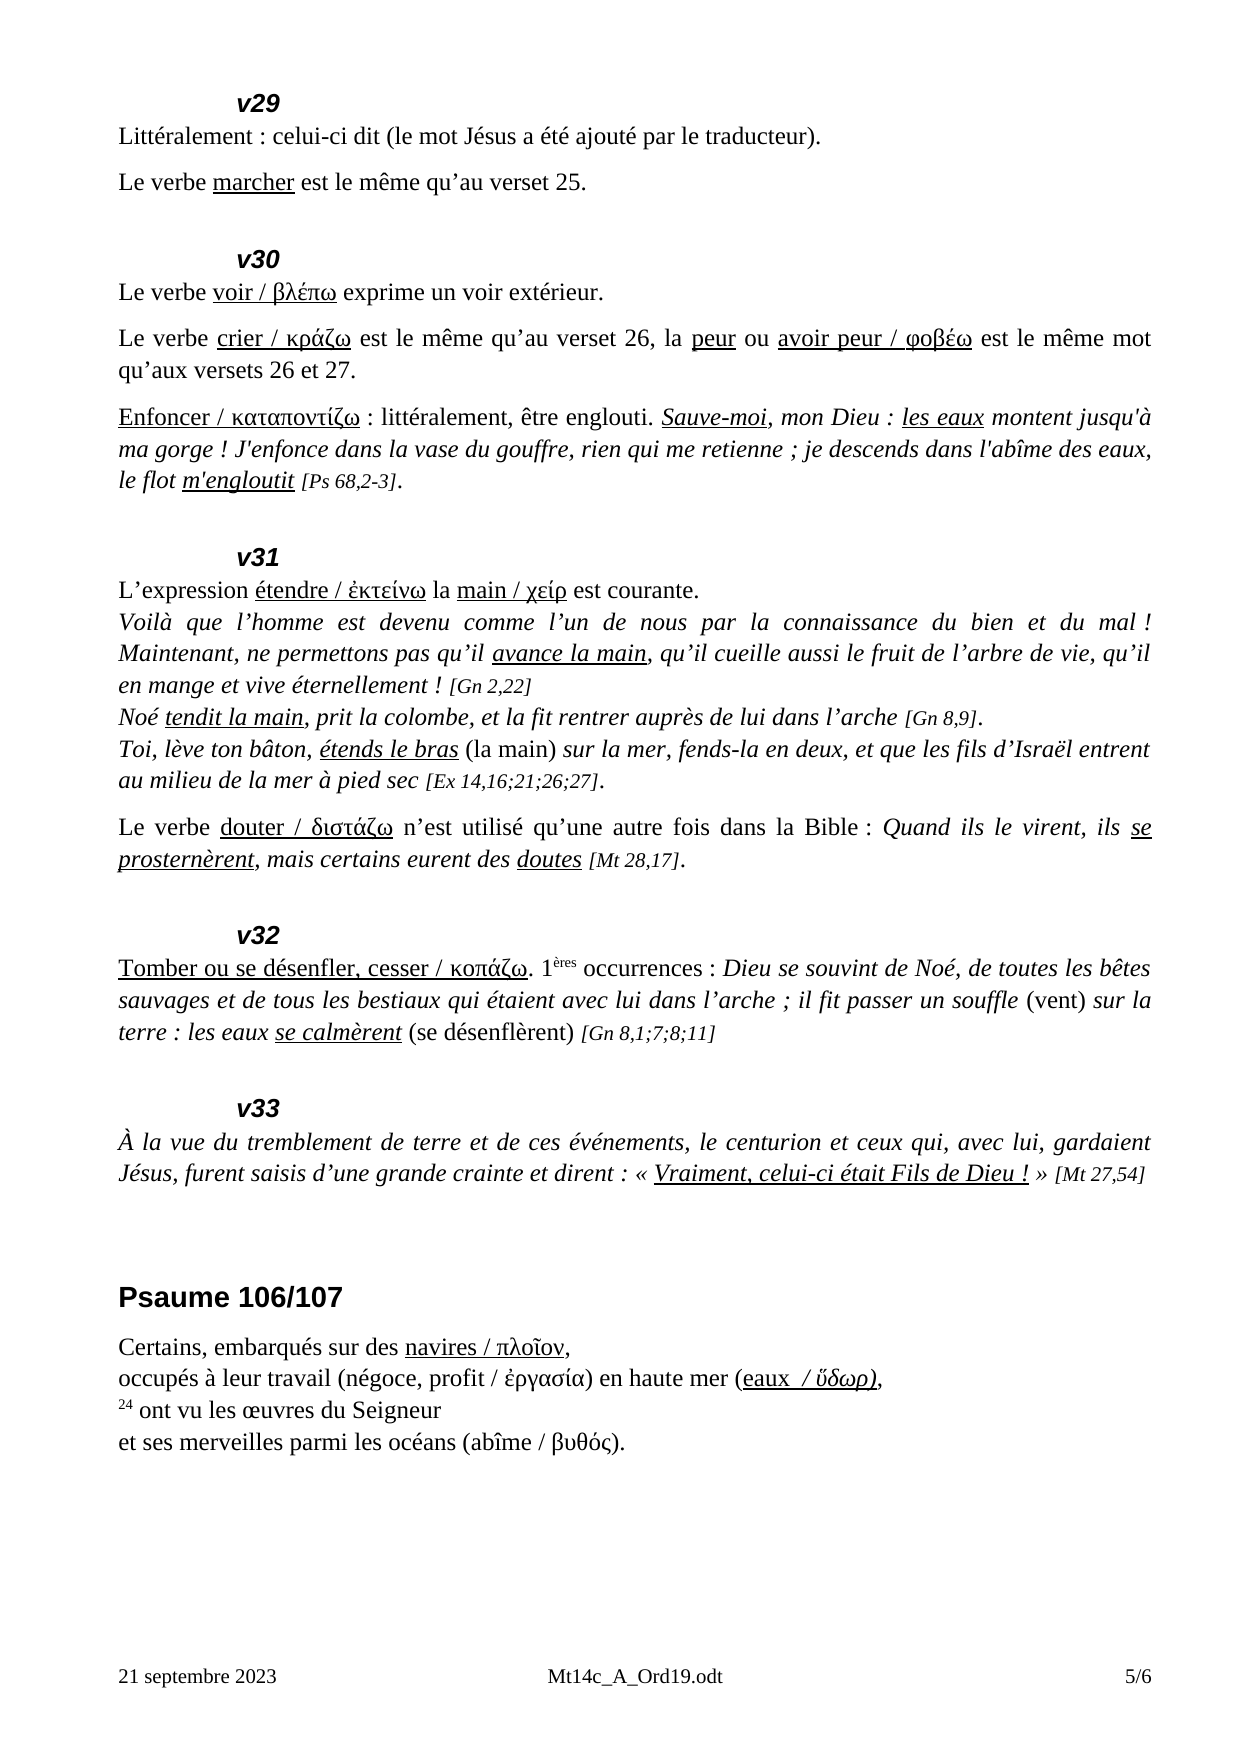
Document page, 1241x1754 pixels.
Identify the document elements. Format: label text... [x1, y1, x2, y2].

text Enfoncer / καταποντίζω : littéralement, être englouti. Sauve-moi, mon Dieu : les eaux montent jusqu'à ma gorge ! J'enfonce dans la vase du gouffre, rien qui me retienne ; je descends dans l'abîme des eaux, le flot m'engloutit [Ps 68,2-3]. [118, 403, 1152, 494]
text À la vue du tremblement de terre et de ces événements, le centurion et ceux qui, avec lui, gardaient Jésus, furent saisis d’une grande crainte et dirent : « Vraiment, celui-ci était Fils de Dieu ! » [Mt 27,54] [118, 1128, 1152, 1187]
text Tomber ou se désenfler, cesser / κοπάζω. 1ères occurrences : Dieu se souvint de Noé, de toutes les bêtes sauvages et de tous les bestiaux qui étaient avec lui dans l’arche ; il fit passer un souffle (vent) sur la terre : les eaux se calmèrent (se désenflèrent) [Gn 8,1;7;8;11] [118, 954, 1152, 1046]
subtitle v29 [236, 88, 1152, 118]
subtitle v31 [236, 543, 1152, 572]
text Certains, embarqués sur des navires / πλοῖον, occupés à leur travail (négoce, profit / ἐργασία) en haute mer (eaux / ὕδωρ), 24 ont vu les œuvres du Seigneur et ses merveilles parmi les océans (abîme / βυθός). [118, 1333, 1152, 1456]
text Noé tendit la main, prit la colombe, et la fit rentrer auprès de lui dans l’arche [Gn 8,9]. [118, 703, 1152, 731]
text L’expression étendre / ἐκτείνω la main / χείρ est courante. [118, 576, 1152, 604]
text Le verbe crier / κράζω est le même qu’au verset 26, la peur ou avoir peur / φοβέω est le même mot qu’aux versets 26 et 27. [118, 324, 1152, 384]
text Le verbe voir / βλέπω exprime un voir extérieur. [118, 278, 1152, 306]
text Littéralement : celui-ci dit (le mot Jésus a été ajouté par le traducteur). [118, 122, 1152, 149]
subtitle v32 [236, 921, 1152, 950]
subtitle v30 [236, 245, 1152, 274]
text Toi, lève ton bâton, étends le bras (la main) sur la mer, fends-la en deux, et que les fils d’Israël entrent au milieu de la mer à pied sec [Ex 14,16;21;26;27]. [118, 735, 1152, 794]
text Voilà que l’homme est devenu comme l’un de nous par la connaissance du bien et du mal ! Maintenant, ne permettons pas qu’il avance la main, qu’il cueille aussi le fruit de l’arbre de vie, qu’il en mange et vive éternellement ! [Gn 2,22] [118, 608, 1152, 699]
subtitle v33 [236, 1094, 1152, 1123]
text Le verbe marcher est le même qu’au verset 25. [118, 168, 1152, 196]
text Le verbe douter / διστάζω n’est utilisé qu’une autre fois dans la Bible : Quand ils le virent, ils se prosternèrent, mais certains eurent des doutes [Mt 28,17]. [118, 813, 1152, 873]
subtitle Psaume 106/107 [118, 1281, 1152, 1313]
